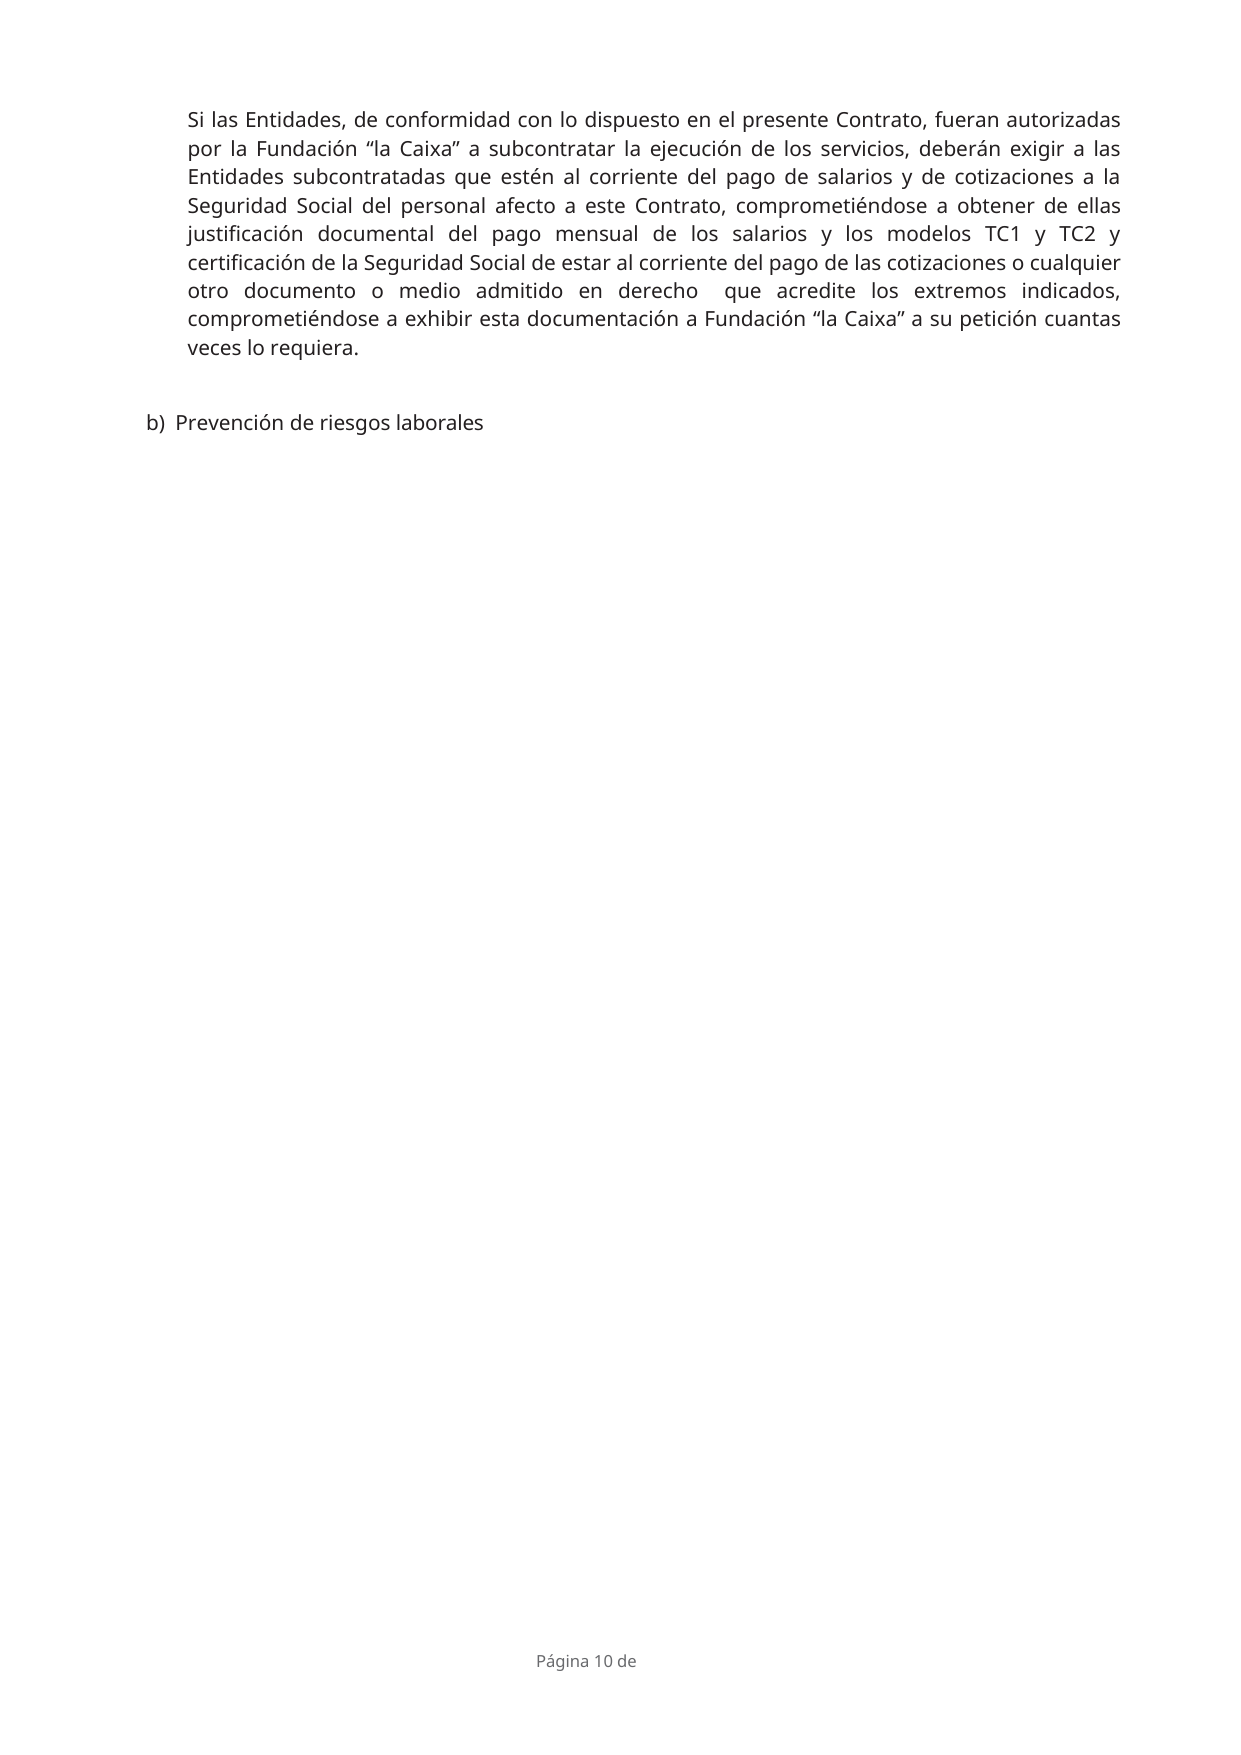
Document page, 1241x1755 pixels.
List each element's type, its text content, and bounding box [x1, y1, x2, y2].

list Prevención de riesgos laborales [146, 408, 1136, 436]
text Si las Entidades, de conformidad con lo dispuesto en el presente Contrato, fueran autorizadas por la Fundación “la Caixa” a subcontratar la ejecución de los servicios, deberán exigir a las Entidades subcontratadas que estén al corriente del pago de salarios y de cotizaciones a la Seguridad Social del personal afecto a este Contrato, comprometiéndose a obtener de ellas justificación documental del pago mensual de los salarios y los modelos TC1 y TC2 y certificación de la Seguridad Social de estar al corriente del pago de las cotizaciones o cualquier otro documento o medio admitido en derecho que acredite los extremos indicados, comprometiéndose a exhibir esta documentación a Fundación “la Caixa” a su petición cuantas veces lo requiera. [187, 106, 1121, 361]
